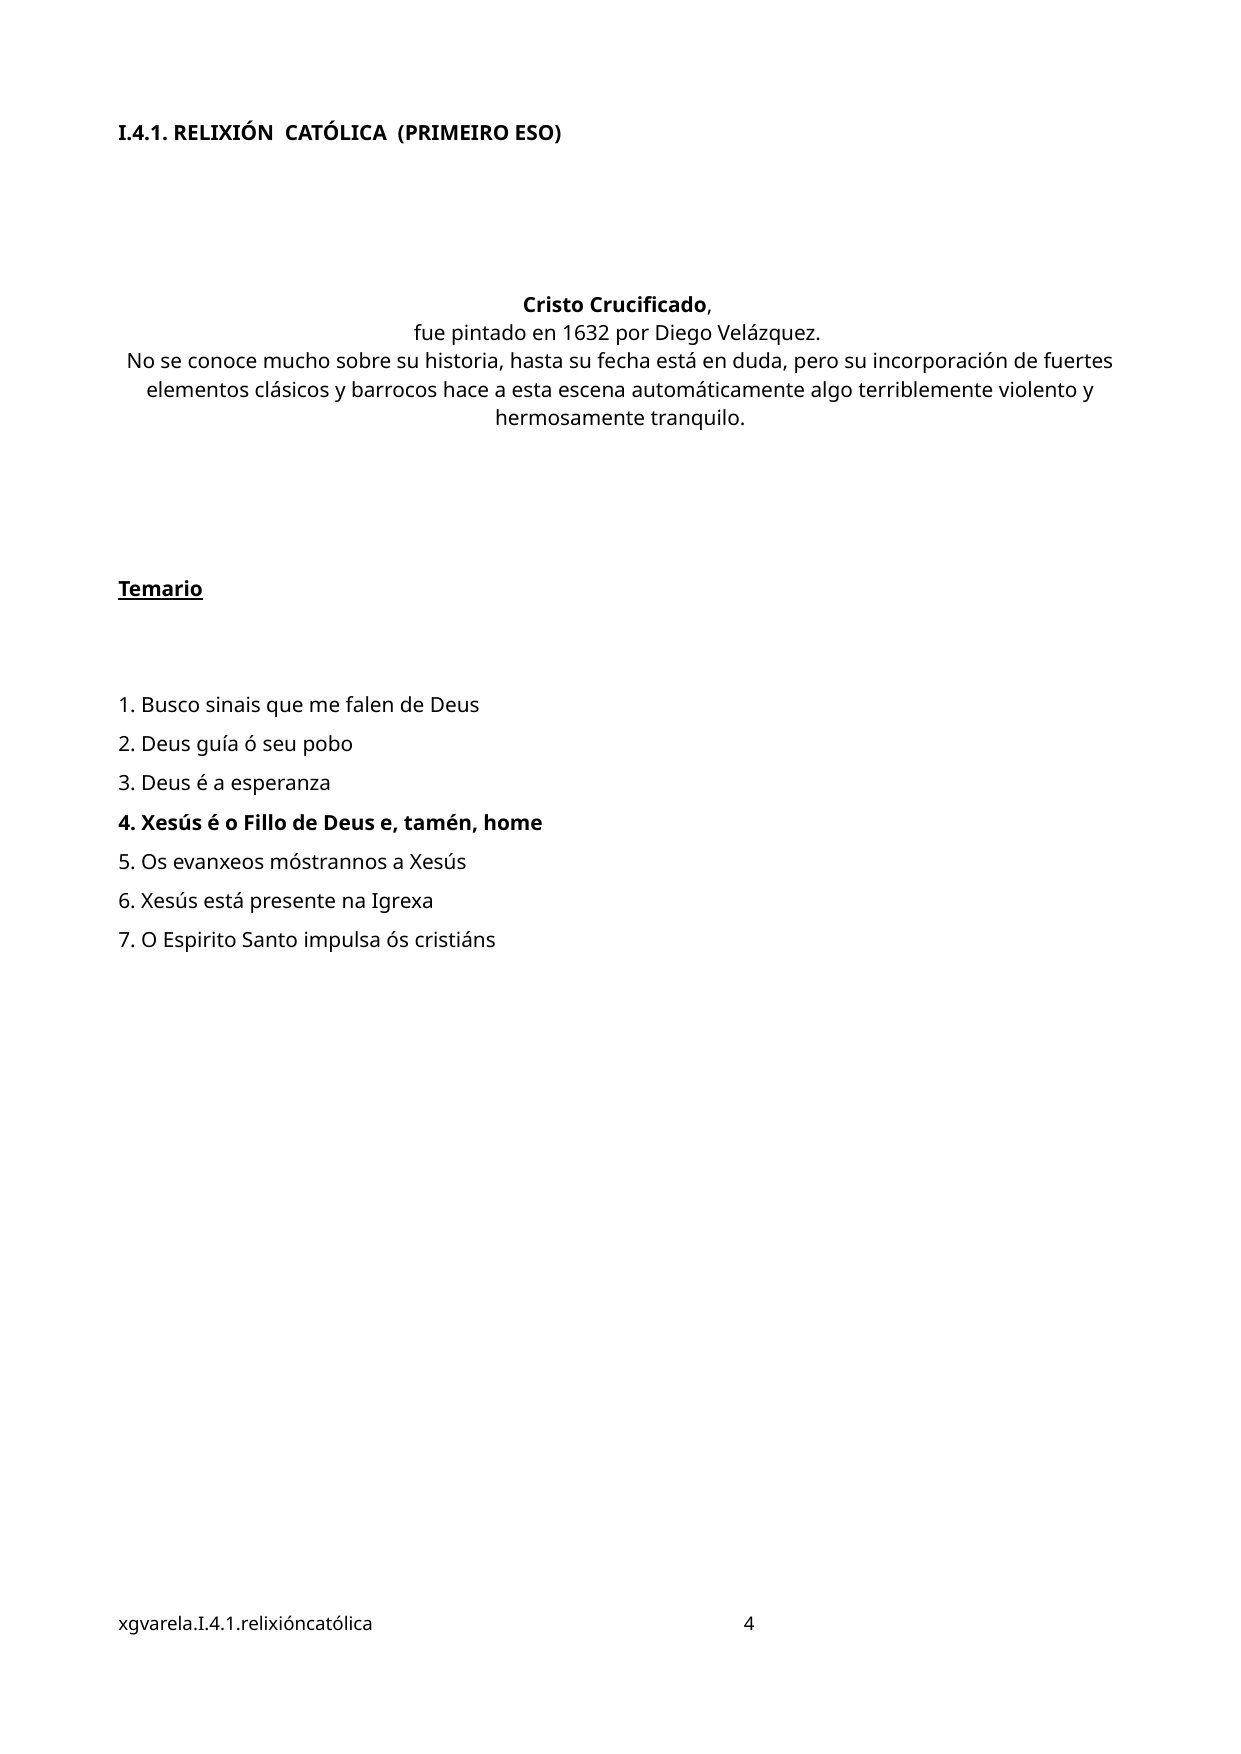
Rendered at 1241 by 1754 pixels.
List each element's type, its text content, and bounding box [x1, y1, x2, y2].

text 7. O Espirito Santo impulsa ós cristiáns [118, 926, 1122, 954]
text No se conoce mucho sobre su historia, hasta su fecha está en duda, pero su incorporación de fuertes elementos clásicos y barrocos hace a esta escena automáticamente algo terriblemente violento y hermosamente tranquilo. [118, 347, 1122, 432]
text Cristo Crucificado, [118, 290, 1122, 318]
text 5. Os evanxeos móstrannos a Xesús [118, 847, 1122, 876]
text 2. Deus guía ó seu pobo [118, 729, 1122, 758]
text 1. Busco sinais que me falen de Deus [118, 690, 1122, 718]
text 6. Xesús está presente na Igrexa [118, 886, 1122, 915]
text Temario [118, 574, 1122, 603]
text 4. Xesús é o Fillo de Deus e, tamén, home [118, 808, 1122, 836]
text 3. Deus é a esperanza [118, 768, 1122, 797]
text fue pintado en 1632 por Diego Velázquez. [118, 318, 1122, 347]
